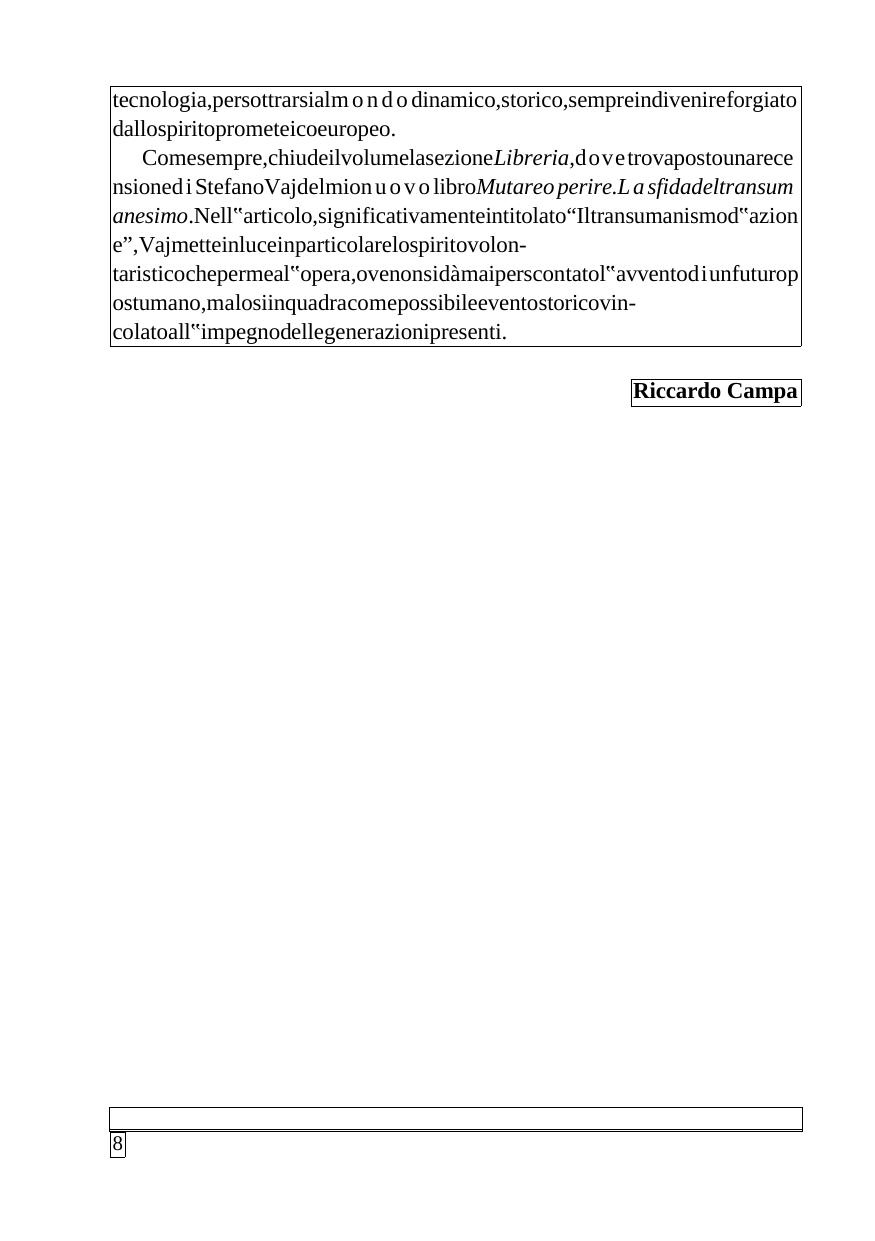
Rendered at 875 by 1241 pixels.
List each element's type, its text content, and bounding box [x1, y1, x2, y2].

text Riccardo Campa [633, 380, 801, 403]
text 8 [112, 1133, 124, 1155]
text Comesempre,chiudeilvolumelasezioneLibreria,dovetrovapostounarecensionediStefanoVajdelmionuovolibroMutareoperire.Lasfidadeltransumanesimo.Nell‟articolo,significativamenteintitolato“Iltransumanismod‟azione”,Vajmetteinluceinparticolarelospiritovolon-taristicochepermeal‟opera,ovenonsidàmaiperscontatol‟avventodiunfuturopostumano,malosiinquadracomepossibileeventostoricovin-colatoall‟impegnodellegenerazionipresenti. [112, 144, 799, 344]
text tecnologia,persottrarsialmondodinamico,storico,sempreindivenireforgiatodallospiritoprometeicoeuropeo. [112, 87, 798, 141]
